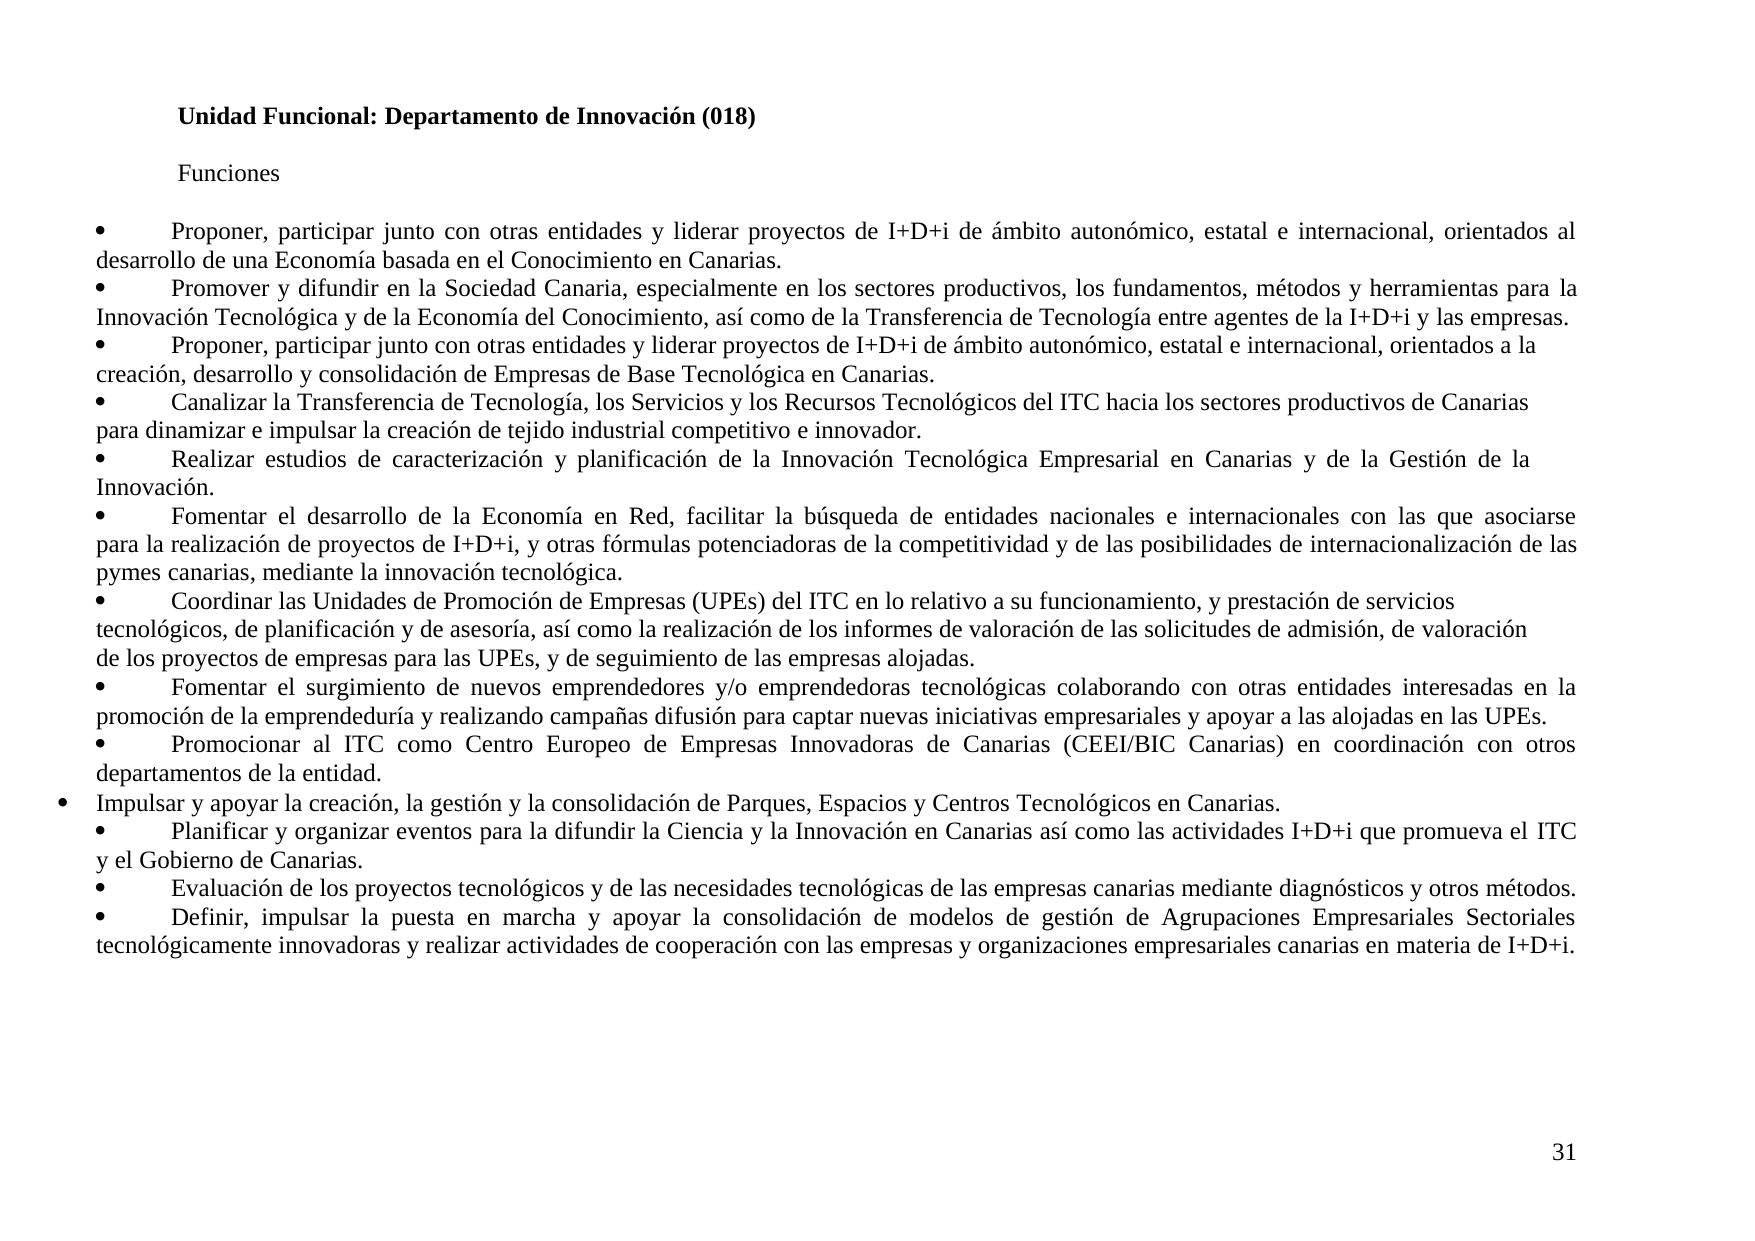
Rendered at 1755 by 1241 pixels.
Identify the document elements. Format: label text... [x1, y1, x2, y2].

list Coordinar las Unidades de Promoción de Empresas (UPEs) del ITC en lo relativo a su funcionamiento, y prestación de servicios tecnológicos, de planificación y de asesoría, así como la realización de los informes de valoración de las solicitudes de admisión, de valoración de los proyectos de empresas para las UPEs, y de seguimiento de las empresas alojadas. [96, 587, 1535, 672]
list Evaluación de los proyectos tecnológicos y de las necesidades tecnológicas de las empresas canarias mediante diagnósticos y otros métodos. [96, 874, 1577, 902]
subtitle Unidad Funcional: Departamento de Innovación (018) [177, 101, 1600, 130]
list Realizar estudios de caracterización y planificación de la Innovación Tecnológica Empresarial en Canarias y de la Gestión de la Innovación. [96, 445, 1577, 501]
list Proponer, participar junto con otras entidades y liderar proyectos de I+D+i de ámbito autonómico, estatal e internacional, orientados al desarrollo de una Economía basada en el Conocimiento en Canarias. [96, 216, 1577, 274]
list Fomentar el surgimiento de nuevos emprendedores y/o emprendedoras tecnológicas colaborando con otras entidades interesadas en la promoción de la emprendeduría y realizando campañas difusión para captar nuevas iniciativas empresariales y apoyar a las alojadas en las UPEs. [96, 672, 1577, 729]
list Promocionar al ITC como Centro Europeo de Empresas Innovadoras de Canarias (CEEI/BIC Canarias) en coordinación con otros departamentos de la entidad. [96, 730, 1577, 786]
list Impulsar y apoyar la creación, la gestión y la consolidación de Parques, Espacios y Centros Tecnológicos en Canarias. [58, 787, 1600, 817]
text Funciones [177, 158, 1600, 187]
list Promover y difundir en la Sociedad Canaria, especialmente en los sectores productivos, los fundamentos, métodos y herramientas para la Innovación Tecnológica y de la Economía del Conocimiento, así como de la Transferencia de Tecnología entre agentes de la I+D+i y las empresas. [96, 274, 1577, 330]
list Canalizar la Transferencia de Tecnología, los Servicios y los Recursos Tecnológicos del ITC hacia los sectores productivos de Canarias para dinamizar e impulsar la creación de tejido industrial competitivo e innovador. [96, 388, 1577, 444]
list Planificar y organizar eventos para la difundir la Ciencia y la Innovación en Canarias así como las actividades I+D+i que promueva el ITC y el Gobierno de Canarias. [96, 817, 1577, 874]
list Proponer, participar junto con otras entidades y liderar proyectos de I+D+i de ámbito autonómico, estatal e internacional, orientados a la creación, desarrollo y consolidación de Empresas de Base Tecnológica en Canarias. [96, 331, 1556, 388]
list Fomentar el desarrollo de la Economía en Red, facilitar la búsqueda de entidades nacionales e internacionales con las que asociarse para la realización de proyectos de I+D+i, y otras fórmulas potenciadoras de la competitividad y de las posibilidades de internacionalización de las pymes canarias, mediante la innovación tecnológica. [96, 502, 1577, 586]
list Definir, impulsar la puesta en marcha y apoyar la consolidación de modelos de gestión de Agrupaciones Empresariales Sectoriales tecnológicamente innovadoras y realizar actividades de cooperación con las empresas y organizaciones empresariales canarias en materia de I+D+i. [96, 903, 1577, 959]
